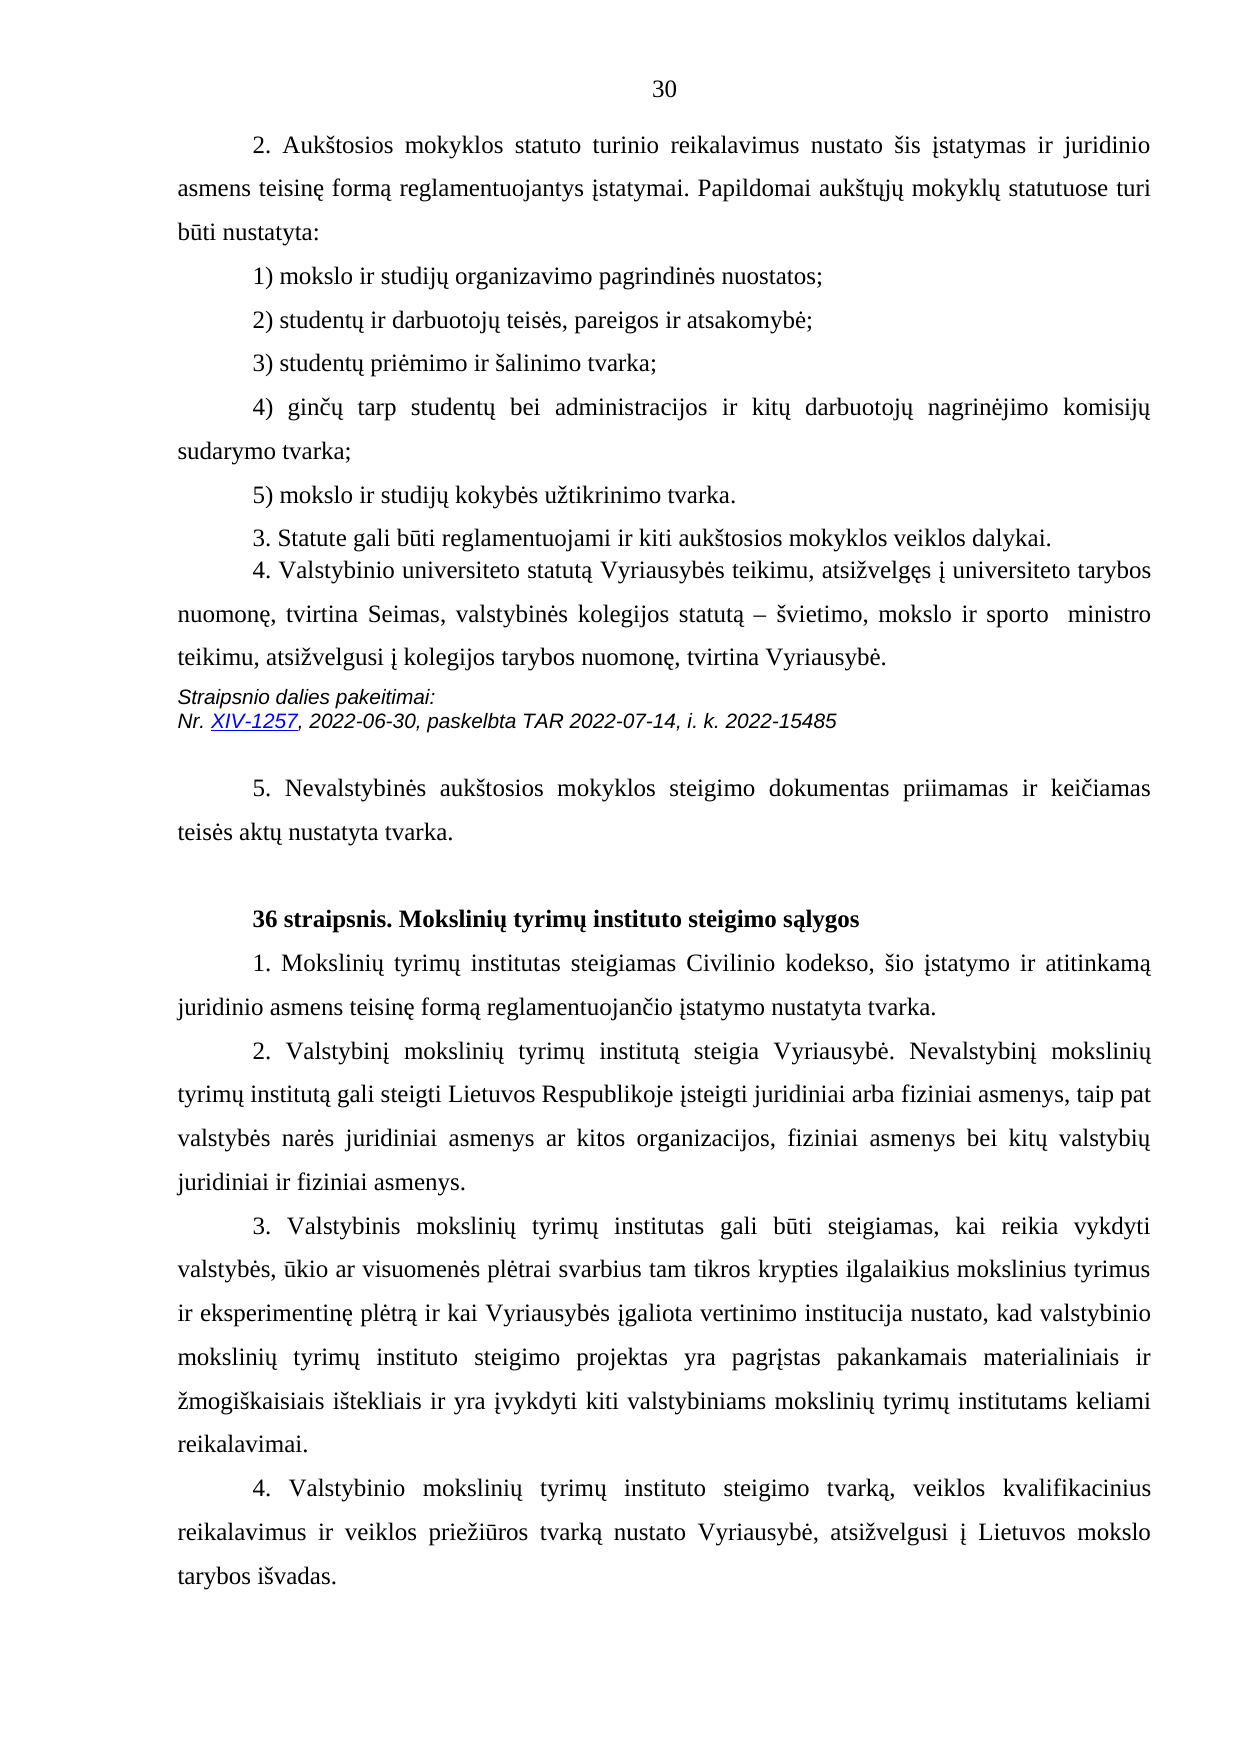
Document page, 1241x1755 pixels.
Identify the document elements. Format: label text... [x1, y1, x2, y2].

text 3. Statute gali būti reglamentuojami ir kiti aukštosios mokyklos veiklos dalykai. [177, 512, 1152, 556]
text 1. Mokslinių tyrimų institutas steigiamas Civilinio kodekso, šio įstatymo ir atitinkamą juridinio asmens teisinę formą reglamentuojančio įstatymo nustatyta tvarka. [177, 937, 1152, 1024]
text 5) mokslo ir studijų kokybės užtikrinimo tvarka. [177, 468, 1152, 512]
text 1) mokslo ir studijų organizavimo pagrindinės nuostatos; [177, 249, 1152, 293]
text 2. Valstybinį mokslinių tyrimų institutą steigia Vyriausybė. Nevalstybinį mokslinių tyrimų institutą gali steigti Lietuvos Respublikoje įsteigti juridiniai arba fiziniai asmenys, taip pat valstybės narės juridiniai asmenys ar kitos organizacijos, fiziniai asmenys bei kitų valstybių juridiniai ir fiziniai asmenys. [177, 1024, 1152, 1199]
text 2. Aukštosios mokyklos statuto turinio reikalavimus nustato šis įstatymas ir juridinio asmens teisinę formą reglamentuojantys įstatymai. Papildomai aukštųjų mokyklų statutuose turi būti nustatyta: [177, 118, 1152, 249]
text 3. Valstybinis mokslinių tyrimų institutas gali būti steigiamas, kai reikia vykdyti valstybės, ūkio ar visuomenės plėtrai svarbius tam tikros krypties ilgalaikius mokslinius tyrimus ir eksperimentinę plėtrą ir kai Vyriausybės įgaliota vertinimo institucija nustato, kad valstybinio mokslinių tyrimų instituto steigimo projektas yra pagrįstas pakankamais materialiniais ir žmogiškaisiais ištekliais ir yra įvykdyti kiti valstybiniams mokslinių tyrimų institutams keliami reikalavimai. [177, 1199, 1152, 1462]
text 4. Valstybinio universiteto statutą Vyriausybės teikimu, atsižvelgęs į universiteto tarybos nuomonę, tvirtina Seimas, valstybinės kolegijos statutą – švietimo, mokslo ir sporto ministro teikimu, atsižvelgusi į kolegijos tarybos nuomonę, tvirtina Vyriausybė. [177, 556, 1152, 671]
text 5. Nevalstybinės aukštosios mokyklos steigimo dokumentas priimamas ir keičiamas teisės aktų nustatyta tvarka. [177, 762, 1152, 849]
text 4. Valstybinio mokslinių tyrimų instituto steigimo tvarką, veiklos kvalifikacinius reikalavimus ir veiklos priežiūros tvarką nustato Vyriausybė, atsižvelgusi į Lietuvos mokslo tarybos išvadas. [177, 1462, 1152, 1593]
text Straipsnio dalies pakeitimai: [177, 685, 1152, 709]
text 36 straipsnis. Mokslinių tyrimų instituto steigimo sąlygos [177, 893, 1152, 937]
text 3) studentų priėmimo ir šalinimo tvarka; [177, 337, 1152, 381]
text Nr. XIV-1257, 2022-06-30, paskelbta TAR 2022-07-14, i. k. 2022-15485 [177, 709, 1152, 733]
text 2) studentų ir darbuotojų teisės, pareigos ir atsakomybė; [177, 293, 1152, 337]
text 4) ginčų tarp studentų bei administracijos ir kitų darbuotojų nagrinėjimo komisijų sudarymo tvarka; [177, 381, 1152, 468]
